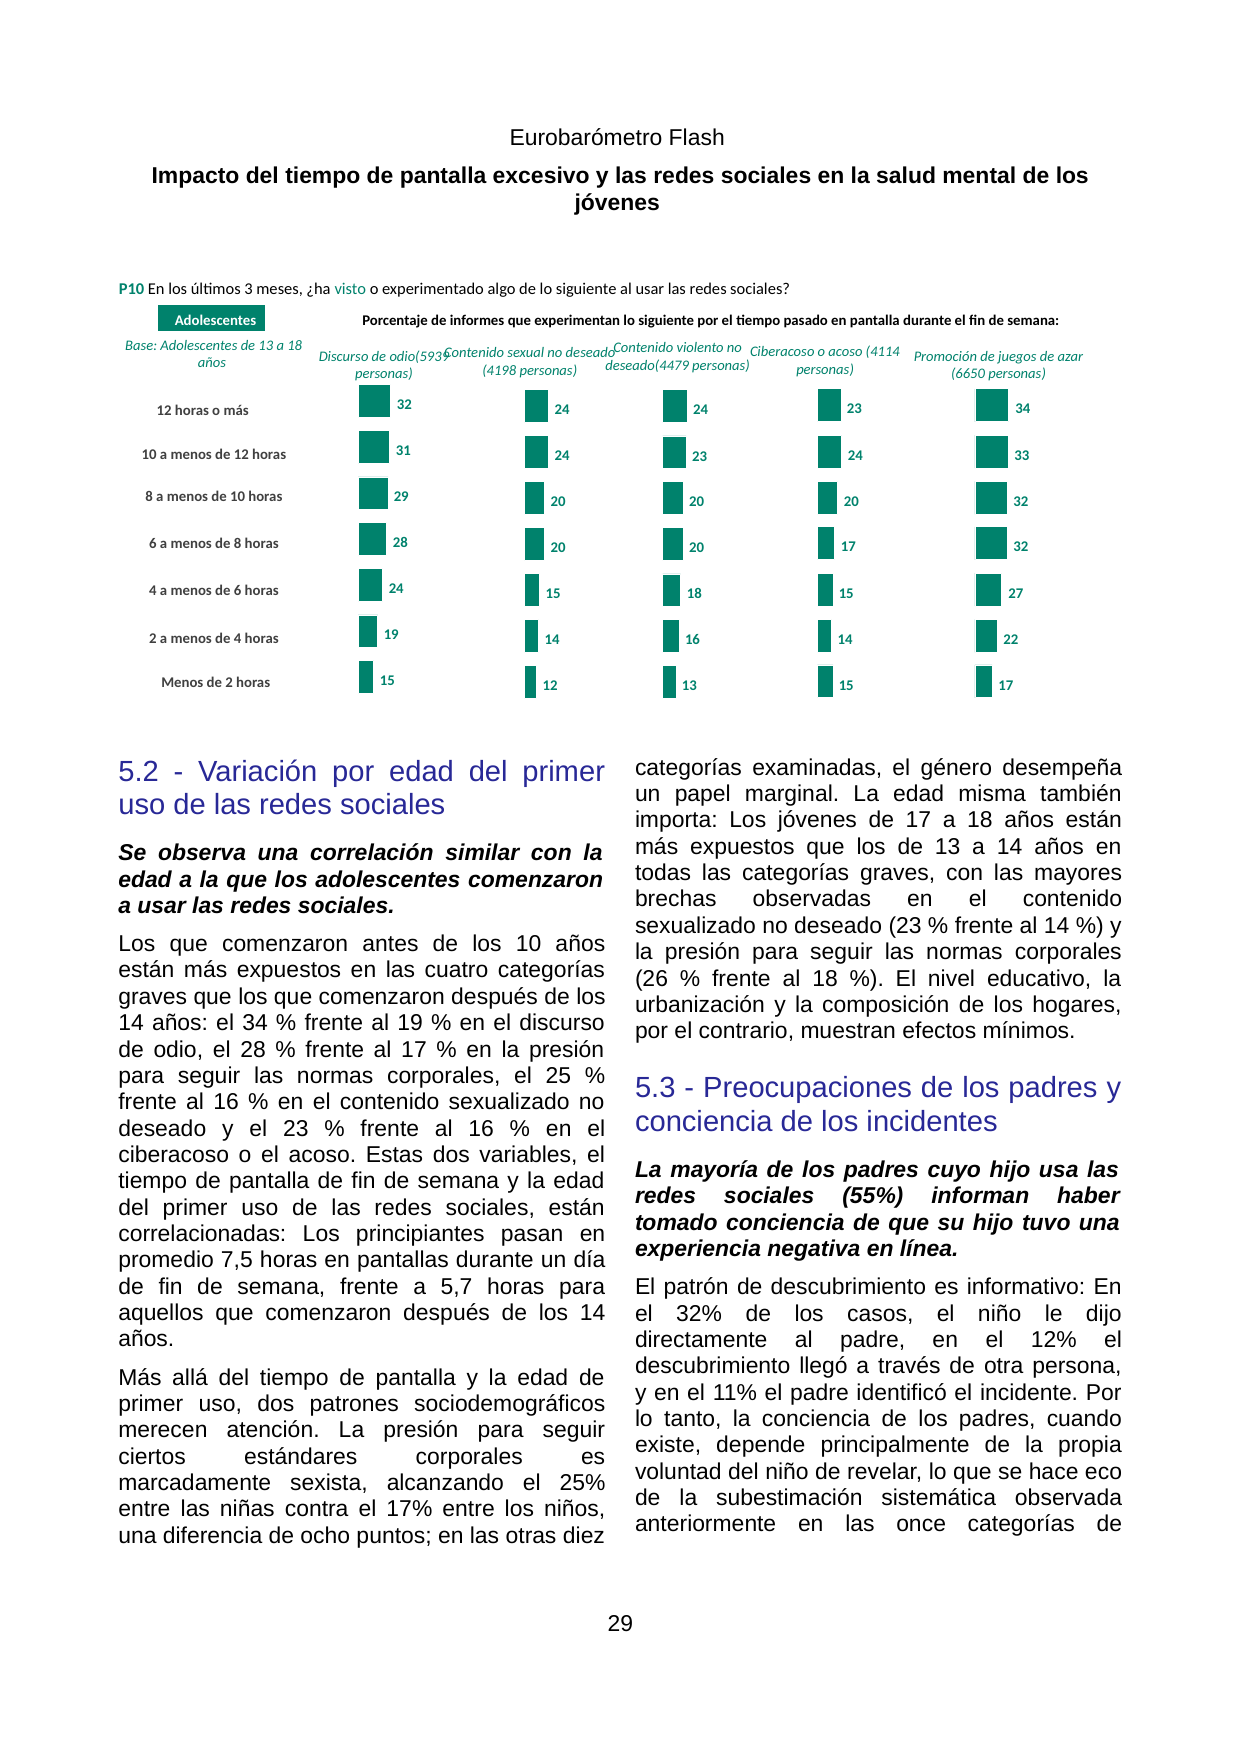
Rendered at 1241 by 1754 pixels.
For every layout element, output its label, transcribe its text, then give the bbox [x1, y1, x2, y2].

text La mayoría de los padres cuyo hijo usa las redes sociales (55%) informan haber tomado conciencia de que su hijo tuvo una experiencia negativa en línea. [635, 1156, 1122, 1261]
subtitle 5.3 - Preocupaciones de los padres y conciencia de los incidentes [635, 1070, 1122, 1137]
text El patrón de descubrimiento es informativo: En el 32% de los casos, el niño le dijo directamente al padre, en el 12% el descubrimiento llegó a través de otra persona, y en el 11% el padre identificó el incidente. Por lo tanto, la conciencia de los padres, cuando existe, depende principalmente de la propia voluntad del niño de revelar, lo que se hace eco de la subestimación sistemática observada anteriormente en las once categorías de [635, 1273, 1122, 1537]
text Más allá del tiempo de pantalla y la edad de primer uso, dos patrones sociodemográficos merecen atención. La presión para seguir ciertos estándares corporales es marcadamente sexista, alcanzando el 25% entre las niñas contra el 17% entre los niños, una diferencia de ocho puntos; en las otras diez categorías examinadas, el género desempeña un papel marginal. La edad misma también importa: Los jóvenes de 17 a 18 años están más expuestos que los de 13 a 14 años en todas las categorías graves, con las mayores brechas observadas en el contenido sexualizado no deseado (23 % frente al 14 %) y la presión para seguir las normas corporales (26 % frente al 18 %). El nivel educativo, la urbanización y la composición de los hogares, por el contrario, muestran efectos mínimos. [118, 1364, 605, 1548]
text Más allá del tiempo de pantalla y la edad de primer uso, dos patrones sociodemográficos merecen atención. La presión para seguir ciertos estándares corporales es marcadamente sexista, alcanzando el 25% entre las niñas contra el 17% entre los niños, una diferencia de ocho puntos; en las otras diez categorías examinadas, el género desempeña un papel marginal. La edad misma también importa: Los jóvenes de 17 a 18 años están más expuestos que los de 13 a 14 años en todas las categorías graves, con las mayores brechas observadas en el contenido sexualizado no deseado (23 % frente al 14 %) y la presión para seguir las normas corporales (26 % frente al 18 %). El nivel educativo, la urbanización y la composición de los hogares, por el contrario, muestran efectos mínimos. [635, 265, 1122, 1043]
text Se observa una correlación similar con la edad a la que los adolescentes comenzaron a usar las redes sociales. [118, 839, 605, 918]
text Los que comenzaron antes de los 10 años están más expuestos en las cuatro categorías graves que los que comenzaron después de los 14 años: el 34 % frente al 19 % en el discurso de odio, el 28 % frente al 17 % en la presión para seguir las normas corporales, el 25 % frente al 16 % en el contenido sexualizado no deseado y el 23 % frente al 16 % en el ciberacoso o el acoso. Estas dos variables, el tiempo de pantalla de fin de semana y la edad del primer uso de las redes sociales, están correlacionadas: Los principiantes pasan en promedio 7,5 horas en pantallas durante un día de fin de semana, frente a 5,7 horas para aquellos que comenzaron después de los 14 años. [118, 930, 605, 1352]
subtitle 5.2 - Variación por edad del primer uso de las redes sociales [118, 265, 605, 821]
